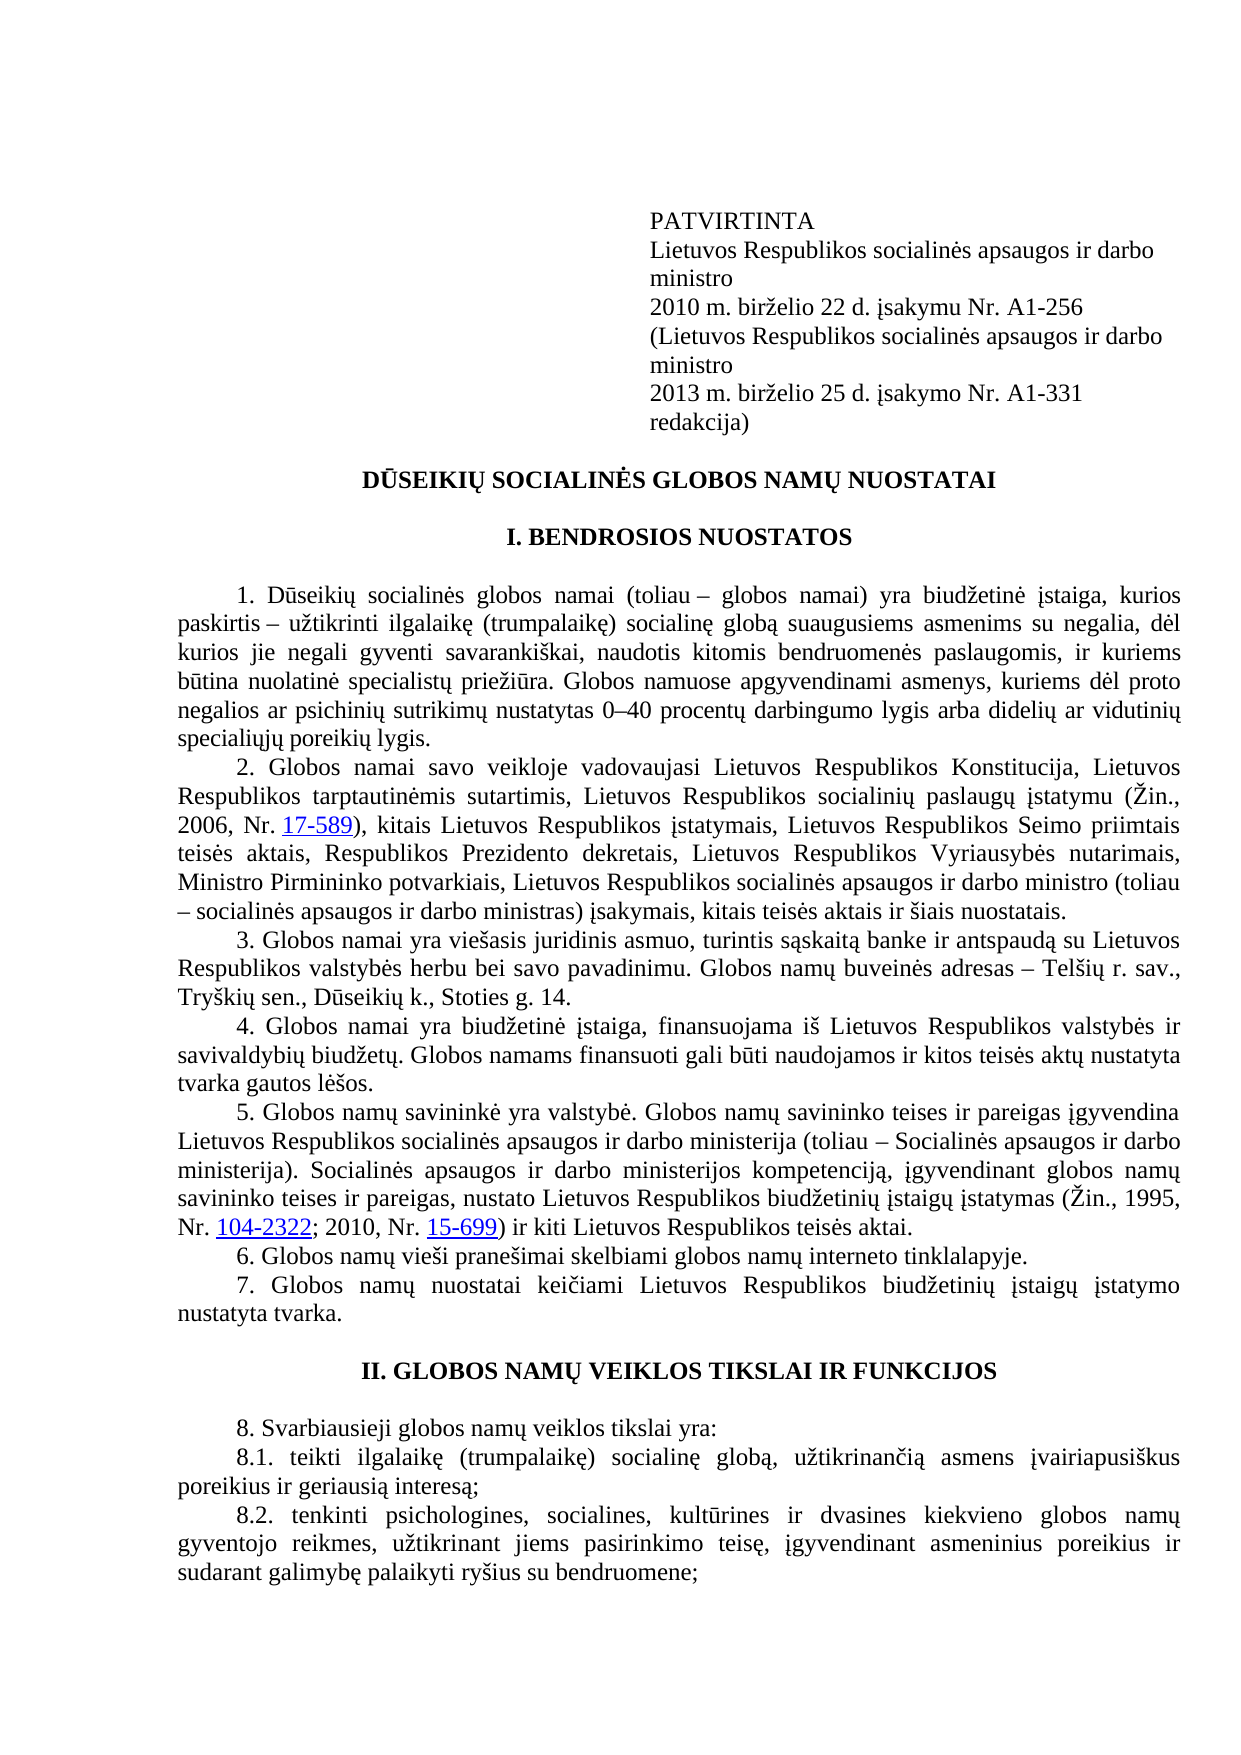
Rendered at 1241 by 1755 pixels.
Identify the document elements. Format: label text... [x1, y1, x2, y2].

text 8.1. teikti ilgalaikę (trumpalaikę) socialinę globą, užtikrinančią asmens įvairiapusiškus poreikius ir geriausią interesą; [177, 1442, 1181, 1500]
text I. BENDROSIOS NUOSTATOS [177, 522, 1181, 551]
text 8.2. tenkinti psichologines, socialines, kultūrines ir dvasines kiekvieno globos namų gyventojo reikmes, užtikrinant jiems pasirinkimo teisę, įgyvendinant asmeninius poreikius ir sudarant galimybę palaikyti ryšius su bendruomene; [177, 1500, 1181, 1586]
text 7. Globos namų nuostatai keičiami Lietuvos Respublikos biudžetinių įstaigų įstatymo nustatyta tvarka. [177, 1270, 1181, 1327]
text (Lietuvos Respublikos socialinės apsaugos ir darbo ministro [649, 321, 1181, 378]
text 5. Globos namų savininkė yra valstybė. Globos namų savininko teises ir pareigas įgyvendina Lietuvos Respublikos socialinės apsaugos ir darbo ministerija (toliau – Socialinės apsaugos ir darbo ministerija). Socialinės apsaugos ir darbo ministerijos kompetenciją, įgyvendinant globos namų savininko teises ir pareigas, nustato Lietuvos Respublikos biudžetinių įstaigų įstatymas (Žin., 1995, Nr. 104-2322; 2010, Nr. 15-699) ir kiti Lietuvos Respublikos teisės aktai. [177, 1097, 1181, 1241]
text DŪSEIKIŲ socialinės globos namų nuostatAI [177, 465, 1181, 493]
text redakcija) [649, 407, 1181, 436]
text 1. Dūseikių socialinės globos namai (toliau – globos namai) yra biudžetinė įstaiga, kurios paskirtis – užtikrinti ilgalaikę (trumpalaikę) socialinę globą suaugusiems asmenims su negalia, dėl kurios jie negali gyventi savarankiškai, naudotis kitomis bendruomenės paslaugomis, ir kuriems būtina nuolatinė specialistų priežiūra. Globos namuose apgyvendinami asmenys, kuriems dėl proto negalios ar psichinių sutrikimų nustatytas 0–40 procentų darbingumo lygis arba didelių ar vidutinių specialiųjų poreikių lygis. [177, 580, 1181, 752]
text 2013 m. birželio 25 d. įsakymo Nr. A1-331 [649, 378, 1181, 407]
text 2010 m. birželio 22 d. įsakymu Nr. A1-256 [649, 292, 1181, 321]
text Lietuvos Respublikos socialinės apsaugos ir darbo ministro [649, 235, 1181, 292]
text 2. Globos namai savo veikloje vadovaujasi Lietuvos Respublikos Konstitucija, Lietuvos Respublikos tarptautinėmis sutartimis, Lietuvos Respublikos socialinių paslaugų įstatymu (Žin., 2006, Nr. 17-589), kitais Lietuvos Respublikos įstatymais, Lietuvos Respublikos Seimo priimtais teisės aktais, Respublikos Prezidento dekretais, Lietuvos Respublikos Vyriausybės nutarimais, Ministro Pirmininko potvarkiais, Lietuvos Respublikos socialinės apsaugos ir darbo ministro (toliau – socialinės apsaugos ir darbo ministras) įsakymais, kitais teisės aktais ir šiais nuostatais. [177, 752, 1181, 925]
text 4. Globos namai yra biudžetinė įstaiga, finansuojama iš Lietuvos Respublikos valstybės ir savivaldybių biudžetų. Globos namams finansuoti gali būti naudojamos ir kitos teisės aktų nustatyta tvarka gautos lėšos. [177, 1011, 1181, 1097]
text 3. Globos namai yra viešasis juridinis asmuo, turintis sąskaitą banke ir antspaudą su Lietuvos Respublikos valstybės herbu bei savo pavadinimu. Globos namų buveinės adresas – Telšių r. sav., Tryškių sen., Dūseikių k., Stoties g. 14. [177, 925, 1181, 1011]
text 8. Svarbiausieji globos namų veiklos tikslai yra: [177, 1413, 1181, 1442]
text II. GLOBOS NAMŲ veiklos tikslai IR FUNKCIJOS [177, 1356, 1181, 1385]
text PATVIRTINTA [649, 206, 1181, 235]
text 6. Globos namų vieši pranešimai skelbiami globos namų interneto tinklalapyje. [177, 1241, 1181, 1270]
